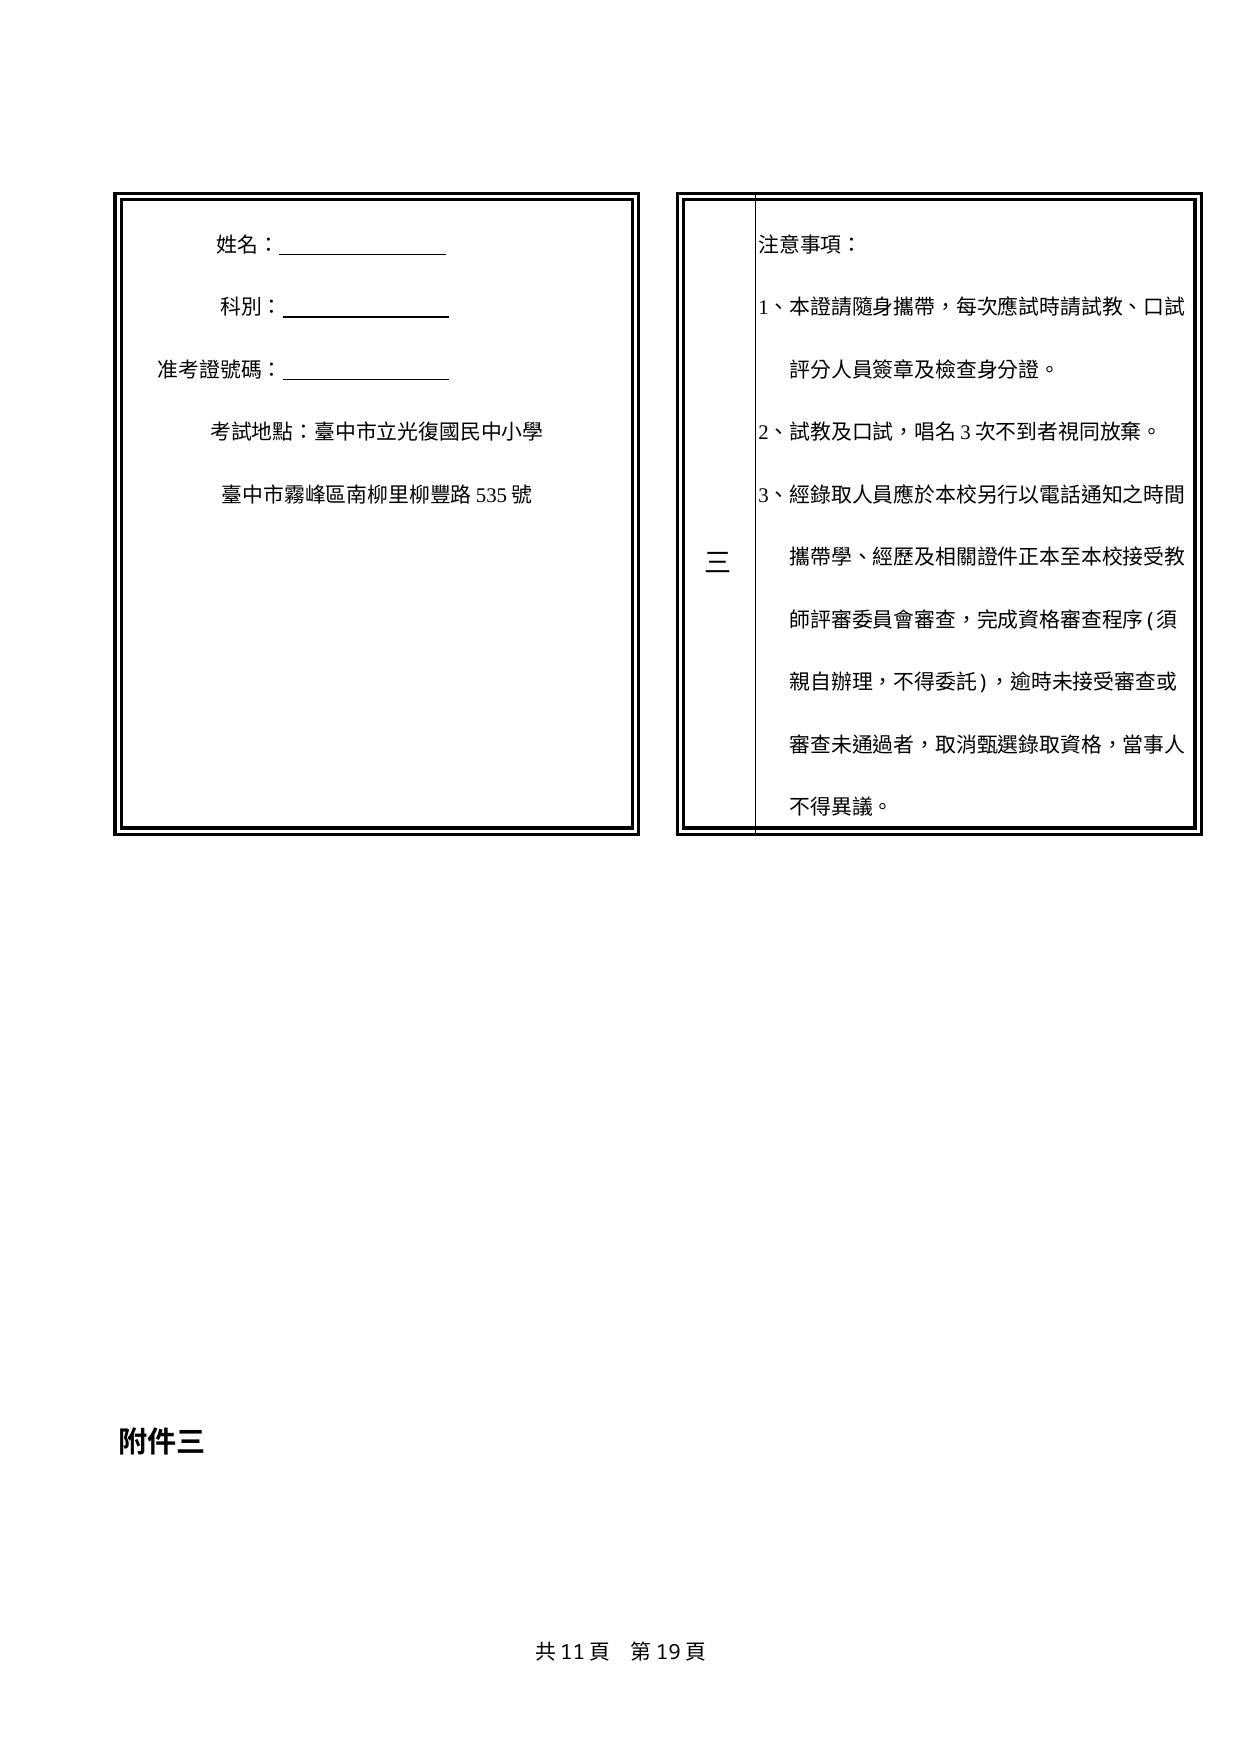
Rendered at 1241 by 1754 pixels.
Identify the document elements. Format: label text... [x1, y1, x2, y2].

table_header [640, 192, 676, 826]
table_header 三 [680, 195, 755, 826]
table_cell 注意事項： 1、本證請隨身攜帶，每次應試時請試教、口試評分人員簽章及檢查身分證。 2、試教及口試，唱名3次不到者視同放棄。 3、經錄取人員應於本校另行以電話通知之時間攜帶學、經歷及相關證件正本至本校接受教師評審委員會審查，完成資格審查程序(須親自辦理，不得委託)，逾時未接受審查或審查未通過者，取消甄選錄取資格，當事人不得異議。 [756, 195, 1198, 826]
table_header 姓名： 科別： 准考證號碼： 考試地點：臺中市立光復國民中小學 臺中市霧峰區南柳里柳豐路535號 [118, 195, 635, 826]
text 附件三 [118, 1398, 1122, 1461]
